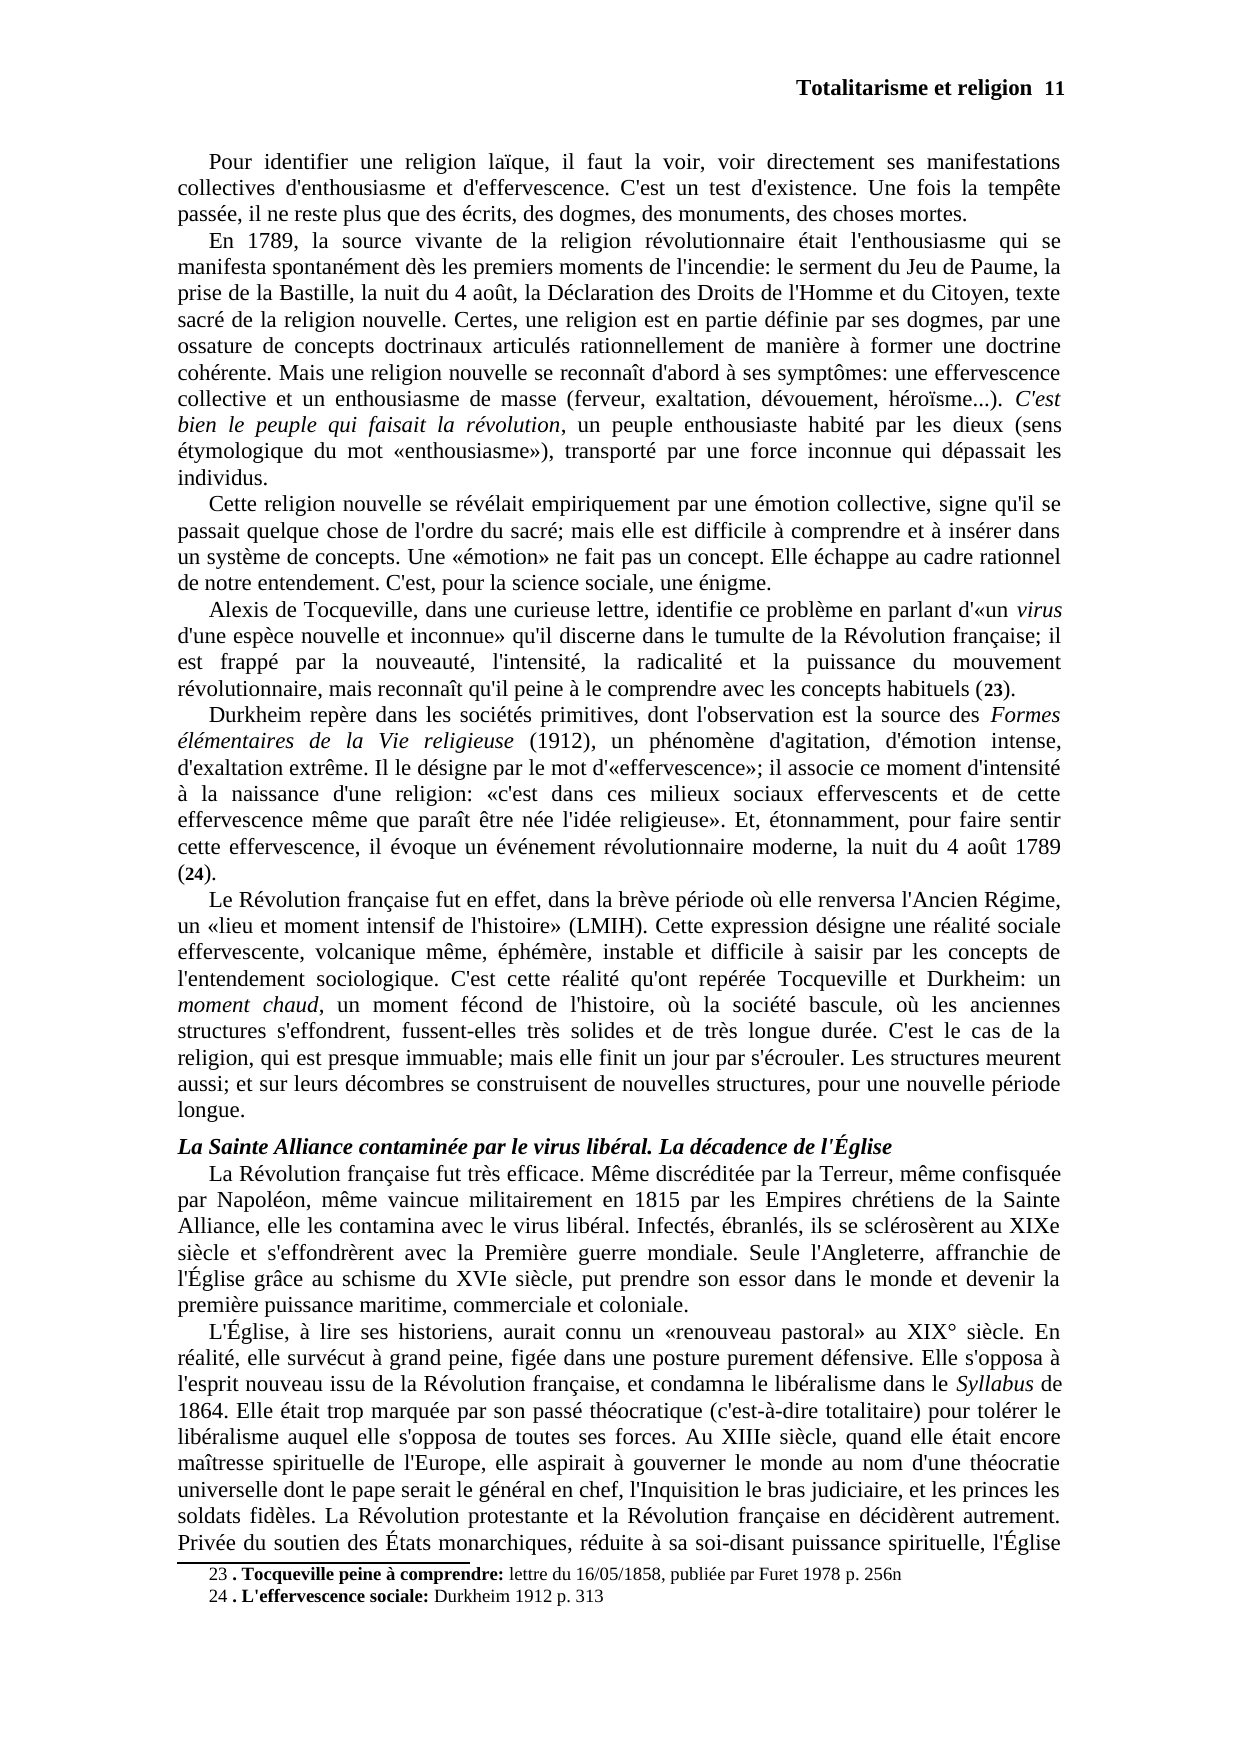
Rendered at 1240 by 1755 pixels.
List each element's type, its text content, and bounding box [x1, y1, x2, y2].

text . L'effervescence sociale: Durkheim 1912 p. 313 [177, 1585, 1062, 1606]
subtitle La Sainte Alliance contaminée par le virus libéral. La décadence de l'Église [177, 1133, 1062, 1159]
text En 1789, la source vivante de la religion révolutionnaire était l'enthousiasme qui se manifesta spontanément dès les premiers moments de l'incendie: le serment du Jeu de Paume, la prise de la Bastille, la nuit du 4 août, la Déclaration des Droits de l'Homme et du Citoyen, texte sacré de la religion nouvelle. Certes, une religion est en partie définie par ses dogmes, par une ossature de concepts doctrinaux articulés rationnellement de manière à former une doctrine cohérente. Mais une religion nouvelle se reconnaît d'abord à ses symptômes: une effervescence collective et un enthousiasme de masse (ferveur, exaltation, dévouement, héroïsme...). C'est bien le peuple qui faisait la révolution, un peuple enthousiaste habité par les dieux (sens étymologique du mot «enthousiasme»), transporté par une force inconnue qui dépassait les individus. [177, 227, 1062, 490]
text Pour identifier une religion laïque, il faut la voir, voir directement ses manifestations collectives d'enthousiasme et d'effervescence. C'est un test d'existence. Une fois la tempête passée, il ne reste plus que des écrits, des dogmes, des monuments, des choses mortes. [177, 148, 1062, 227]
text Durkheim repère dans les sociétés primitives, dont l'observation est la source des Formes élémentaires de la Vie religieuse (1912), un phénomène d'agitation, d'émotion intense, d'exaltation extrême. Il le désigne par le mot d'«effervescence»; il associe ce moment d'intensité à la naissance d'une religion: «c'est dans ces milieux sociaux effervescents et de cette effervescence même que paraît être née l'idée religieuse». Et, étonnamment, pour faire sentir cette effervescence, il évoque un événement révolutionnaire moderne, la nuit du 4 août 1789 (). [177, 701, 1062, 886]
text Cette religion nouvelle se révélait empiriquement par une émotion collective, signe qu'il se passait quelque chose de l'ordre du sacré; mais elle est difficile à comprendre et à insérer dans un système de concepts. Une «émotion» ne fait pas un concept. Elle échappe au cadre rationnel de notre entendement. C'est, pour la science sociale, une énigme. [177, 490, 1062, 596]
text La Révolution française fut très efficace. Même discréditée par la Terreur, même confisquée par Napoléon, même vaincue militairement en 1815 par les Empires chrétiens de la Sainte Alliance, elle les contamina avec le virus libéral. Infectés, ébranlés, ils se sclérosèrent au XIXe siècle et s'effondrèrent avec la Première guerre mondiale. Seule l'Angleterre, affranchie de l'Église grâce au schisme du XVIe siècle, put prendre son essor dans le monde et devenir la première puissance maritime, commerciale et coloniale. [177, 1159, 1062, 1318]
text Alexis de Tocqueville, dans une curieuse lettre, identifie ce problème en parlant d'«un virus d'une espèce nouvelle et inconnue» qu'il discerne dans le tumulte de la Révolution française; il est frappé par la nouveauté, l'intensité, la radicalité et la puissance du mouvement révolutionnaire, mais reconnaît qu'il peine à le comprendre avec les concepts habituels (). [177, 596, 1062, 701]
text Le Révolution française fut en effet, dans la brève période où elle renversa l'Ancien Régime, un «lieu et moment intensif de l'histoire» (LMIH). Cette expression désigne une réalité sociale effervescente, volcanique même, éphémère, instable et difficile à saisir par les concepts de l'entendement sociologique. C'est cette réalité qu'ont repérée Tocqueville et Durkheim: un moment chaud, un moment fécond de l'histoire, où la société bascule, où les anciennes structures s'effondrent, fussent-elles très solides et de très longue durée. C'est le cas de la religion, qui est presque immuable; mais elle finit un jour par s'écrouler. Les structures meurent aussi; et sur leurs décombres se construisent de nouvelles structures, pour une nouvelle période longue. [177, 886, 1062, 1123]
text L'Église, à lire ses historiens, aurait connu un «renouveau pastoral» au XIX° siècle. En réalité, elle survécut à grand peine, figée dans une posture purement défensive. Elle s'opposa à l'esprit nouveau issu de la Révolution française, et condamna le libéralisme dans le Syllabus de 1864. Elle était trop marquée par son passé théocratique (c'est-à-dire totalitaire) pour tolérer le libéralisme auquel elle s'opposa de toutes ses forces. Au XIIIe siècle, quand elle était encore maîtresse spirituelle de l'Europe, elle aspirait à gouverner le monde au nom d'une théocratie universelle dont le pape serait le général en chef, l'Inquisition le bras judiciaire, et les princes les soldats fidèles. La Révolution protestante et la Révolution française en décidèrent autrement. Privée du soutien des États monarchiques, réduite à sa soi-disant puissance spirituelle, l'Église [177, 1318, 1062, 1555]
text . Tocqueville peine à comprendre: lettre du 16/05/1858, publiée par Furet 1978 p. 256n [177, 1563, 1062, 1585]
